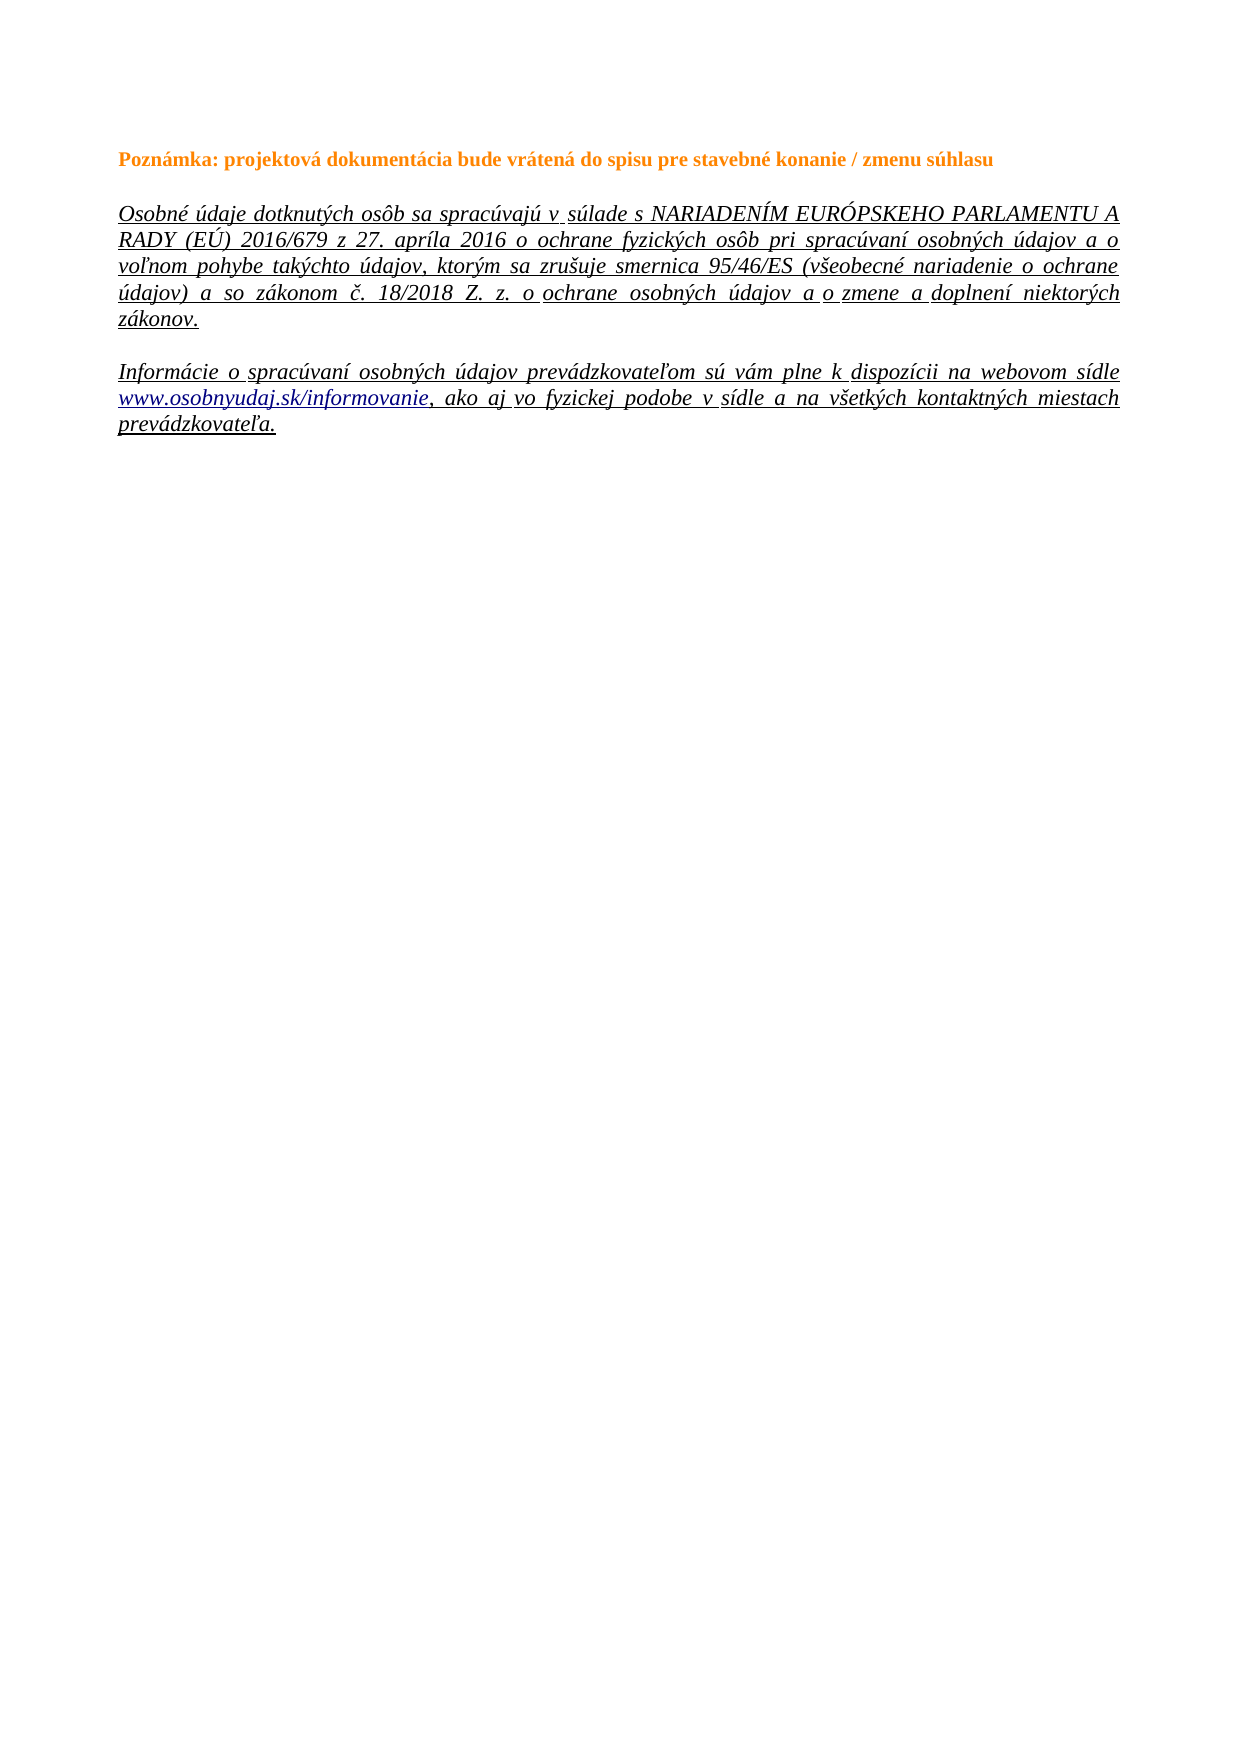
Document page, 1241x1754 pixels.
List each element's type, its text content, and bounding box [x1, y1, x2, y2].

text Poznámka: projektová dokumentácia bude vrátená do spisu pre stavebné konanie / zmenu súhlasu [118, 147, 1122, 171]
text Osobné údaje dotknutých osôb sa spracúvajú v súlade s NARIADENÍM EURÓPSKEHO PARLAMENTU A RADY (EÚ) 2016/679 z 27. apríla 2016 o ochrane fyzických osôb pri spracúvaní osobných údajov a o voľnom pohybe takýchto údajov, ktorým sa zrušuje smernica 95/46/ES (všeobecné nariadenie o ochrane údajov) a so zákonom č. 18/2018 Z. z. o ochrane osobných údajov a o zmene a doplnení niektorých zákonov. [118, 200, 1122, 331]
text Informácie o spracúvaní osobných údajov prevádzkovateľom sú vám plne k dispozícii na webovom sídle www.osobnyudaj.sk/informovanie, ako aj vo fyzickej podobe v sídle a na všetkých kontaktných miestach prevádzkovateľa. [118, 358, 1122, 437]
